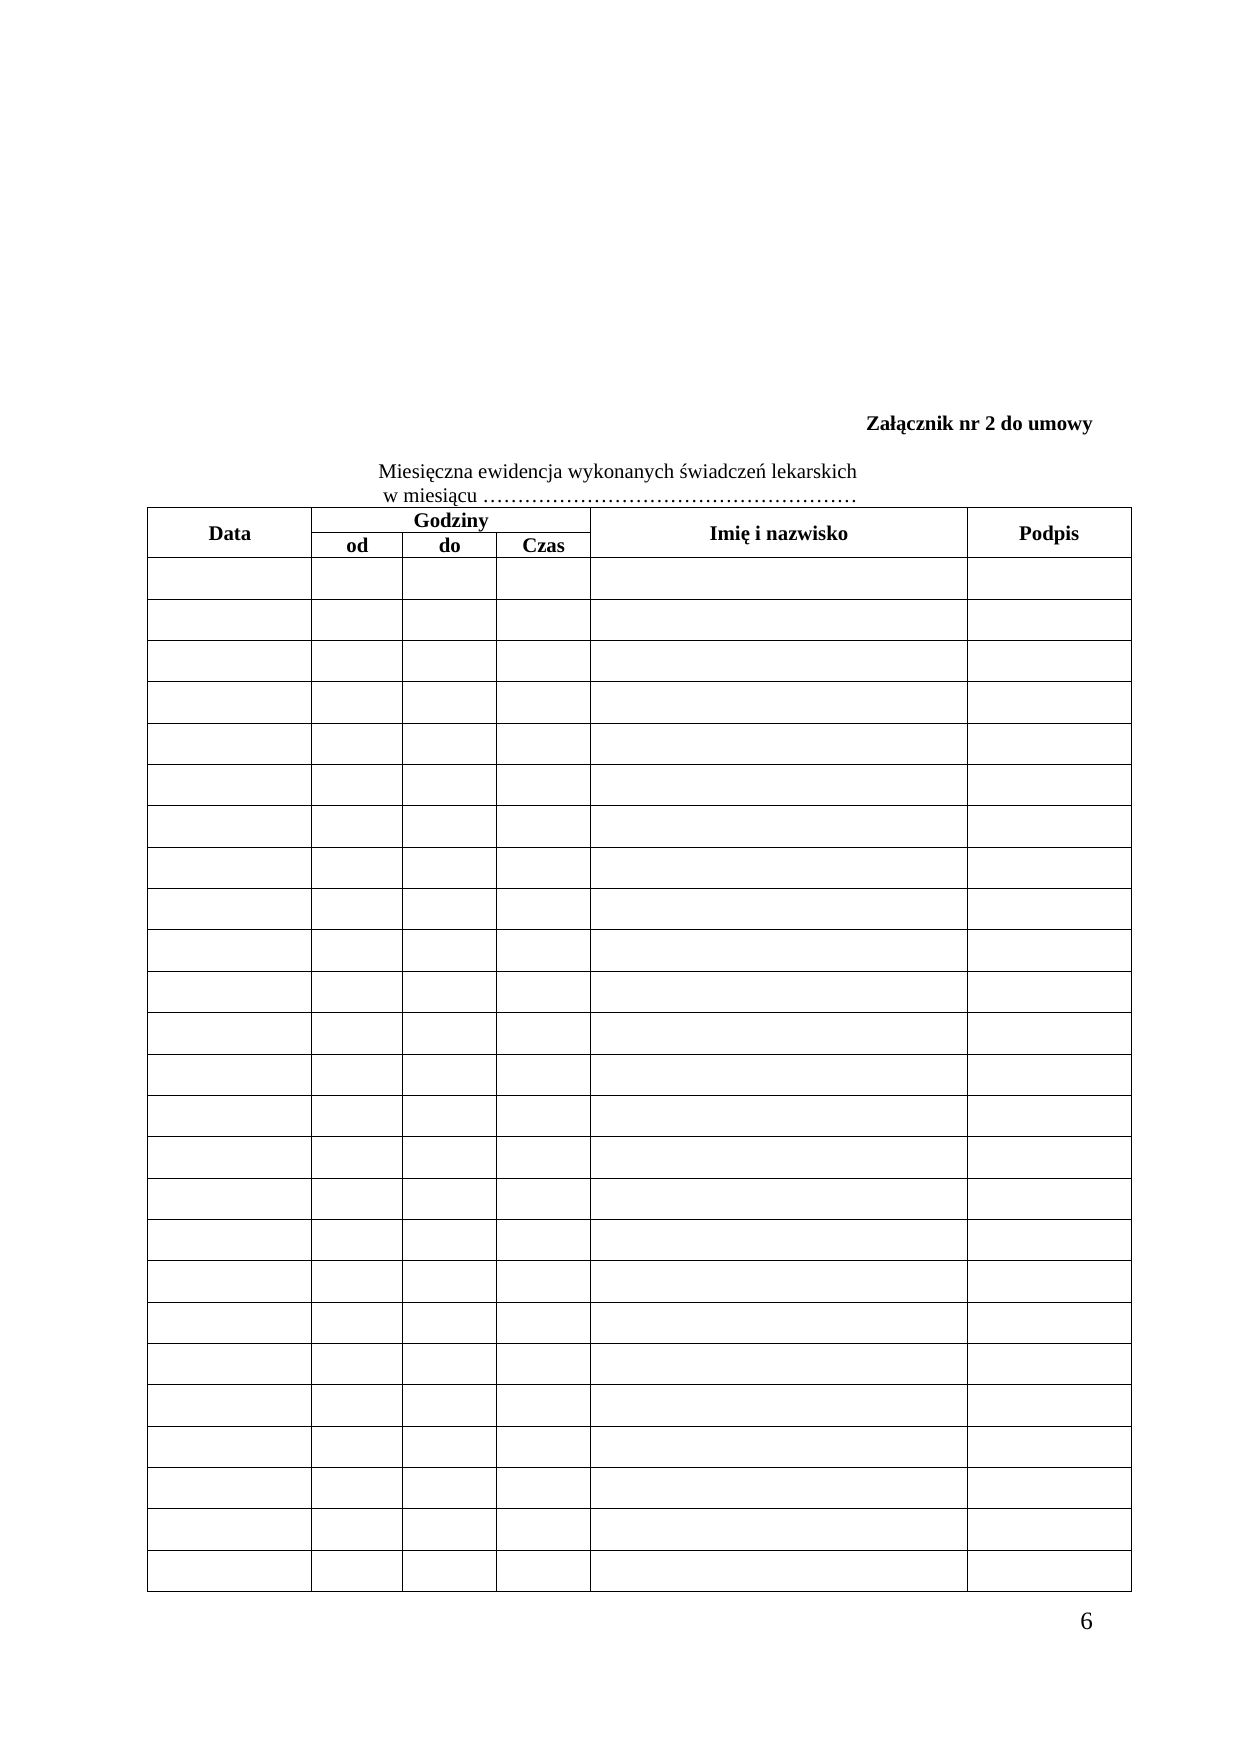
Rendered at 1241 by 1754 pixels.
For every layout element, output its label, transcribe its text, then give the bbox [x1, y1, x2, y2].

table_cell [312, 558, 402, 598]
table_cell [148, 558, 311, 598]
table_cell [591, 972, 967, 1012]
table_cell [403, 1468, 496, 1508]
table_cell [148, 1344, 311, 1384]
table_cell [497, 1509, 590, 1550]
table_cell [148, 600, 311, 640]
table_cell [148, 682, 311, 723]
text w miesiącu ……………………………………………… [148, 483, 1092, 507]
table_cell [312, 1551, 402, 1591]
table_cell [497, 724, 590, 764]
table_cell [591, 1055, 967, 1095]
table_cell [591, 889, 967, 929]
table_cell [497, 1096, 590, 1136]
table_cell [591, 1427, 967, 1467]
table_cell [968, 930, 1131, 971]
table_cell [148, 1013, 311, 1053]
table_cell [497, 848, 590, 888]
table_cell [968, 1551, 1131, 1591]
table_cell [968, 682, 1131, 723]
table_cell [148, 724, 311, 764]
table_cell [591, 765, 967, 805]
table_cell [312, 972, 402, 1012]
table_cell [591, 1509, 967, 1550]
table_cell [148, 1179, 311, 1219]
table_cell [148, 1096, 311, 1136]
table_cell [403, 600, 496, 640]
table_cell [968, 1137, 1131, 1177]
table_cell [312, 1179, 402, 1219]
table_cell [312, 1385, 402, 1426]
table_cell [148, 972, 311, 1012]
table_cell [968, 1220, 1131, 1260]
table_cell [968, 1179, 1131, 1219]
table_cell [968, 1055, 1131, 1095]
table_cell [403, 1509, 496, 1550]
table_cell [591, 930, 967, 971]
table_cell [968, 1385, 1131, 1426]
table_cell [591, 600, 967, 640]
table_cell [148, 1137, 311, 1177]
table_cell [312, 682, 402, 723]
table_cell [312, 930, 402, 971]
table_cell [968, 765, 1131, 805]
table_cell [591, 682, 967, 723]
table_cell [591, 1220, 967, 1260]
table_cell [403, 1427, 496, 1467]
table_cell [497, 1261, 590, 1302]
table_cell [312, 1427, 402, 1467]
table_cell [312, 1013, 402, 1053]
table_cell [497, 972, 590, 1012]
table_cell [403, 558, 496, 598]
table_cell [148, 1055, 311, 1095]
table_cell [403, 1179, 496, 1219]
table_cell [403, 1096, 496, 1136]
table_cell [148, 889, 311, 929]
table_cell [968, 1468, 1131, 1508]
table_cell [591, 558, 967, 598]
table_cell [403, 1344, 496, 1384]
table_cell [497, 1220, 590, 1260]
table_cell [403, 889, 496, 929]
table_cell [403, 765, 496, 805]
table_cell [312, 806, 402, 847]
table_cell [312, 848, 402, 888]
table_cell [591, 1179, 967, 1219]
table_cell [148, 1551, 311, 1591]
table_cell [497, 930, 590, 971]
table_cell [312, 1509, 402, 1550]
table_cell [968, 1096, 1131, 1136]
table_cell [312, 765, 402, 805]
table_cell [968, 724, 1131, 764]
table_cell [591, 1137, 967, 1177]
table_cell [403, 1055, 496, 1095]
table_cell [968, 972, 1131, 1012]
table_cell [497, 1385, 590, 1426]
table_cell [968, 1013, 1131, 1053]
table_cell [312, 724, 402, 764]
table_header Imię i nazwisko [591, 508, 967, 557]
table_cell [968, 1303, 1131, 1343]
table_cell [403, 1137, 496, 1177]
table_cell [312, 1344, 402, 1384]
table_cell [148, 1220, 311, 1260]
table_cell [312, 600, 402, 640]
table_cell [591, 1344, 967, 1384]
text Miesięczna ewidencja wykonanych świadczeń lekarskich [148, 459, 1092, 483]
table_cell [968, 1261, 1131, 1302]
table_cell [403, 1220, 496, 1260]
table_cell [497, 1013, 590, 1053]
table_cell [403, 806, 496, 847]
table_cell [591, 641, 967, 681]
table_cell [591, 806, 967, 847]
table_cell [497, 600, 590, 640]
table_cell [497, 806, 590, 847]
table_cell [148, 1261, 311, 1302]
table_cell [497, 1137, 590, 1177]
table_cell [591, 1551, 967, 1591]
table_cell [403, 930, 496, 971]
table_cell [497, 1179, 590, 1219]
table_header Data [148, 508, 311, 557]
table_cell [403, 1261, 496, 1302]
table_header Godziny [312, 508, 590, 532]
table_cell [497, 1344, 590, 1384]
table_cell [312, 1055, 402, 1095]
table_header Podpis [968, 508, 1131, 557]
table_cell [968, 1509, 1131, 1550]
table_cell [312, 1303, 402, 1343]
table_cell [312, 1137, 402, 1177]
table_cell [148, 1303, 311, 1343]
table_cell [403, 1551, 496, 1591]
table_cell [148, 848, 311, 888]
table_cell [497, 1468, 590, 1508]
table_cell [968, 558, 1131, 598]
table_cell do [403, 533, 496, 557]
table_cell Czas [497, 533, 590, 557]
table_cell [312, 889, 402, 929]
table_cell [403, 972, 496, 1012]
table_cell [148, 765, 311, 805]
table_cell [148, 1427, 311, 1467]
table_cell [591, 1013, 967, 1053]
table_cell [591, 1385, 967, 1426]
text Załącznik nr 2 do umowy [148, 411, 1092, 435]
table_cell [591, 848, 967, 888]
table_cell [403, 848, 496, 888]
table_cell [403, 1303, 496, 1343]
table_cell [591, 1468, 967, 1508]
table_cell [148, 806, 311, 847]
table_cell [591, 724, 967, 764]
table_cell [968, 1427, 1131, 1467]
table_cell [312, 1261, 402, 1302]
table_cell [497, 1427, 590, 1467]
table_cell [148, 930, 311, 971]
table_cell [148, 1385, 311, 1426]
table_cell [148, 1509, 311, 1550]
table_cell [968, 1344, 1131, 1384]
table_cell [497, 1551, 590, 1591]
table_cell [497, 1303, 590, 1343]
table_cell [312, 1096, 402, 1136]
table_cell [497, 682, 590, 723]
table_cell [497, 889, 590, 929]
table_cell od [312, 533, 402, 557]
table_cell [968, 848, 1131, 888]
table_cell [968, 600, 1131, 640]
table_cell [591, 1261, 967, 1302]
table_cell [591, 1096, 967, 1136]
table_cell [148, 641, 311, 681]
table_cell [968, 641, 1131, 681]
table_cell [403, 682, 496, 723]
table_cell [403, 641, 496, 681]
table_cell [968, 806, 1131, 847]
table_cell [403, 1385, 496, 1426]
table_cell [148, 1468, 311, 1508]
table_cell [497, 1055, 590, 1095]
table_cell [497, 765, 590, 805]
table_cell [968, 889, 1131, 929]
table_cell [591, 1303, 967, 1343]
table_cell [312, 1468, 402, 1508]
table_cell [497, 641, 590, 681]
table_cell [403, 724, 496, 764]
table_cell [497, 558, 590, 598]
table_cell [403, 1013, 496, 1053]
table_cell [312, 641, 402, 681]
table_cell [312, 1220, 402, 1260]
